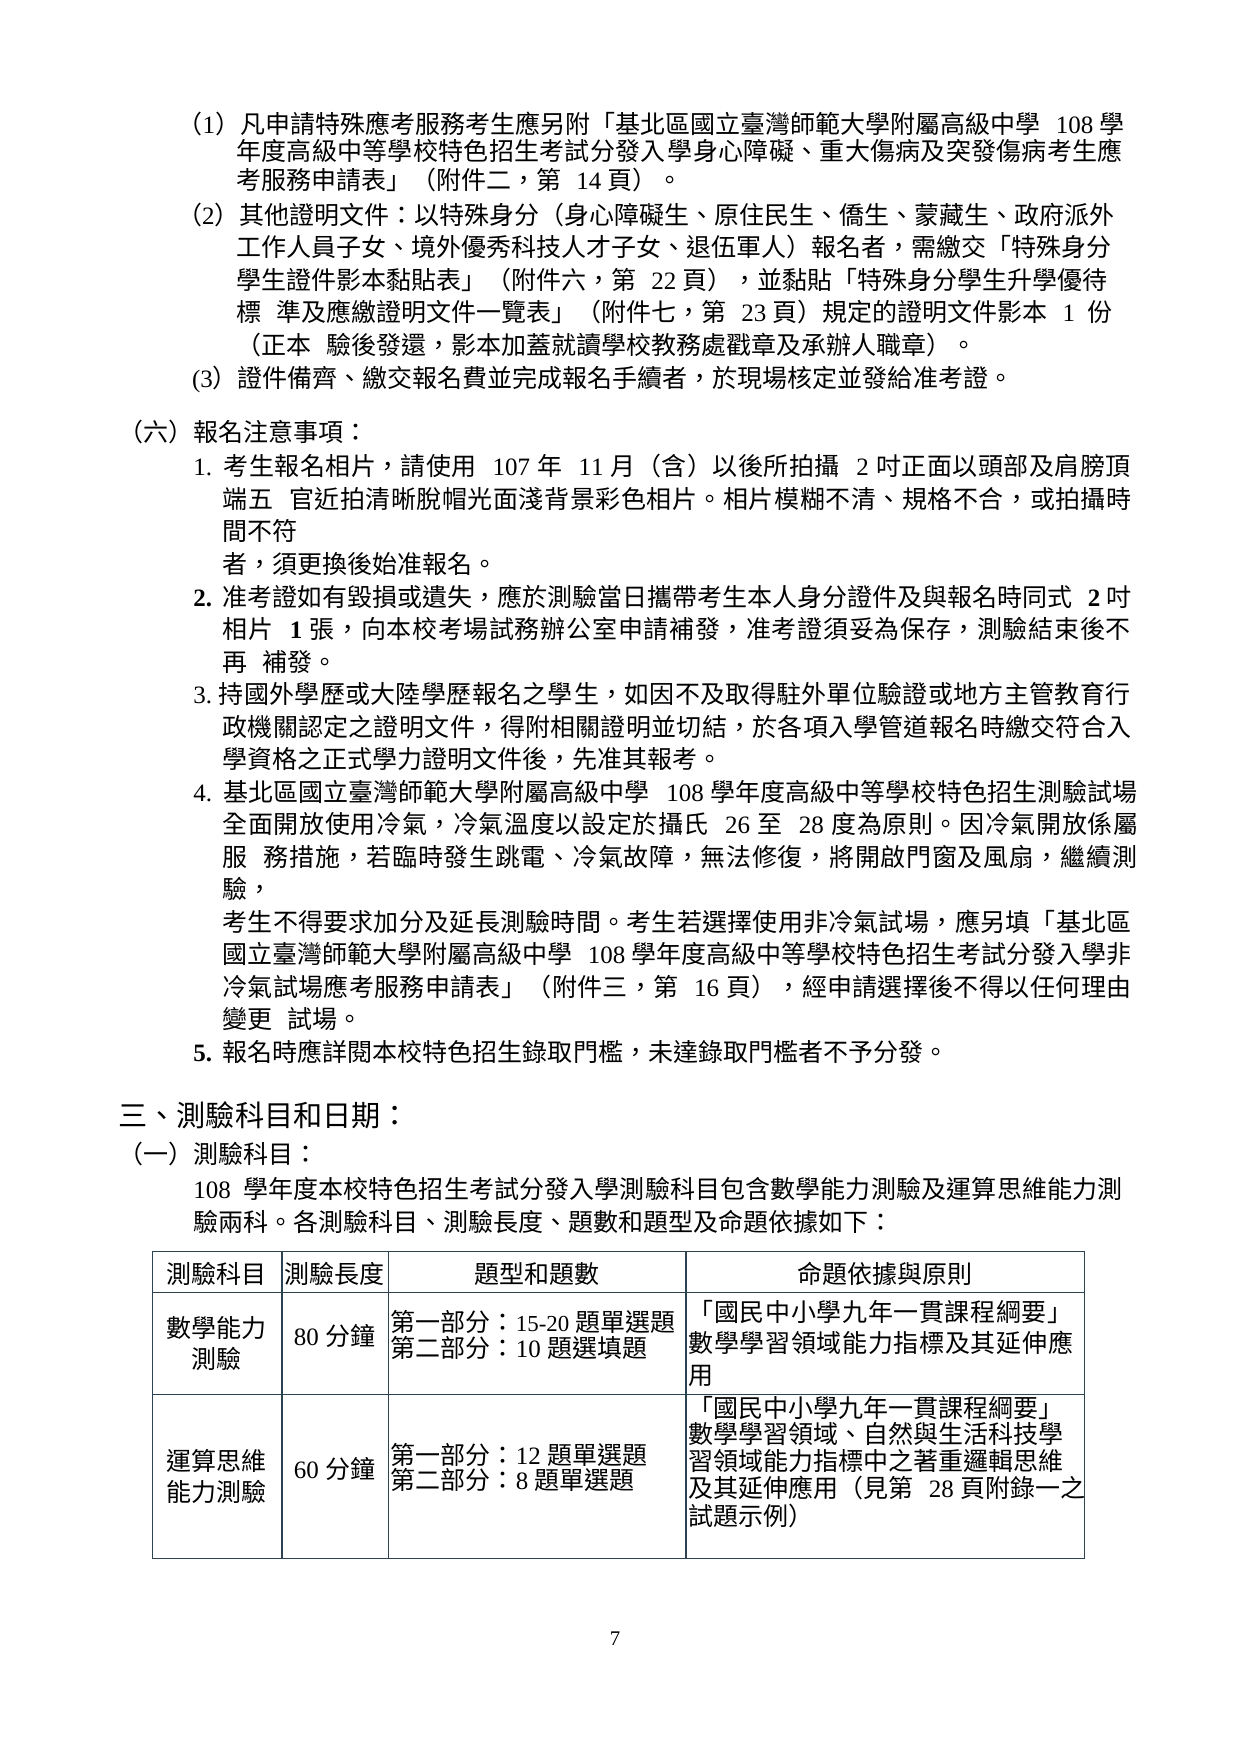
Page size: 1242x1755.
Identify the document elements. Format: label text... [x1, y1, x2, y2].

text （1）凡申請特殊應考服務考生應另附「基北區國立臺灣師範大學附屬高級中學 108 學 年度高級中等學校特色招生考試分發入學身心障礙、重大傷病及突發傷病考生應 考服務申請表」（附件二，第 14 頁）。 [177, 111, 1124, 196]
text （六）報名注意事項： [118, 414, 1144, 448]
text 4. 基北區國立臺灣師範大學附屬高級中學 108 學年度高級中等學校特色招生測驗試場 全面開放使用冷氣，冷氣溫度以設定於攝氏 26 至 28 度為原則。因冷氣開放係屬服 務措施，若臨時發生跳電、冷氣故障，無法修復，將開啟門窗及風扇，繼續測驗， [193, 775, 1138, 905]
table_header 測驗長度 [283, 1252, 388, 1292]
text (3）證件備齊、繳交報名費並完成報名手續者，於現場核定並發給准考證。 [192, 361, 1144, 392]
text 108 學年度本校特色招生考試分發入學測驗科目包含數學能力測驗及運算思維能力測 驗兩科。各測驗科目、測驗長度、題數和題型及命題依據如下： [193, 1173, 1132, 1238]
table_cell 80 分鐘 [283, 1293, 388, 1394]
table_cell 「國民中小學九年一貫課程綱要」 數學學習領域能力指標及其延伸應 用 [687, 1293, 1084, 1394]
text 者，須更換後始准報名。 [222, 547, 505, 578]
text 1. 考生報名相片，請使用 107 年 11 月（含）以後所拍攝 2 吋正面以頭部及肩膀頂端五 官近拍清晰脫帽光面淺背景彩色相片。相片模糊不清、規格不合，或拍攝時間不符 [193, 450, 1131, 547]
table_cell 數學能力 測驗 [153, 1293, 281, 1394]
table_header 測驗科目 [153, 1252, 281, 1292]
table_cell 第一部分：12 題單選題 第二部分：8 題單選題 [389, 1395, 685, 1558]
table_cell 60 分鐘 [283, 1395, 388, 1558]
table_header 命題依據與原則 [687, 1252, 1084, 1292]
text 考生不得要求加分及延長測驗時間。考生若選擇使用非冷氣試場，應另填「基北區 國立臺灣師範大學附屬高級中學 108 學年度高級中等學校特色招生考試分發入學非 冷氣試場應考服務申請表」（附件三，第 16 頁），經申請選擇後不得以任何理由變更 試場。 [222, 905, 1132, 1035]
text 三、測驗科目和日期： [118, 1096, 1144, 1135]
table_header 題型和題數 [389, 1252, 685, 1292]
text （2）其他證明文件：以特殊身分（身心障礙生、原住民生、僑生、蒙藏生、政府派外 工作人員子女、境外優秀科技人才子女、退伍軍人）報名者，需繳交「特殊身分 學生證件影本黏貼表」（附件六，第 22 頁），並黏貼「特殊身分學生升學優待標 準及應繳證明文件一覽表」（附件七，第 23 頁）規定的證明文件影本 1 份（正本 驗後發還，影本加蓋就讀學校教務處戳章及承辦人職章）。 [177, 198, 1127, 361]
text 3. 持國外學歷或大陸學歷報名之學生，如因不及取得駐外單位驗證或地方主管教育行 政機關認定之證明文件，得附相關證明並切結，於各項入學管道報名時繳交符合入 學資格之正式學力證明文件後，先准其報考。 [193, 678, 1131, 775]
table_cell 運算思維 能力測驗 [153, 1395, 281, 1558]
table_cell 「國民中小學九年一貫課程綱要」 數學學習領域、自然與生活科技學 習領域能力指標中之著重邏輯思維 及其延伸應用（見第 28 頁附錄一之 試題示例） [687, 1395, 1084, 1558]
table_cell 第一部分：15-20 題單選題 第二部分：10 題選填題 [389, 1293, 685, 1394]
text 5. 報名時應詳閱本校特色招生錄取門檻，未達錄取門檻者不予分發。 [193, 1035, 1144, 1067]
text （一）測驗科目： [118, 1137, 1144, 1171]
text 2. 准考證如有毀損或遺失，應於測驗當日攜帶考生本人身分證件及與報名時同式 2 吋 相片 1 張，向本校考場試務辦公室申請補發，准考證須妥為保存，測驗結束後不再 補發。 [193, 580, 1132, 678]
